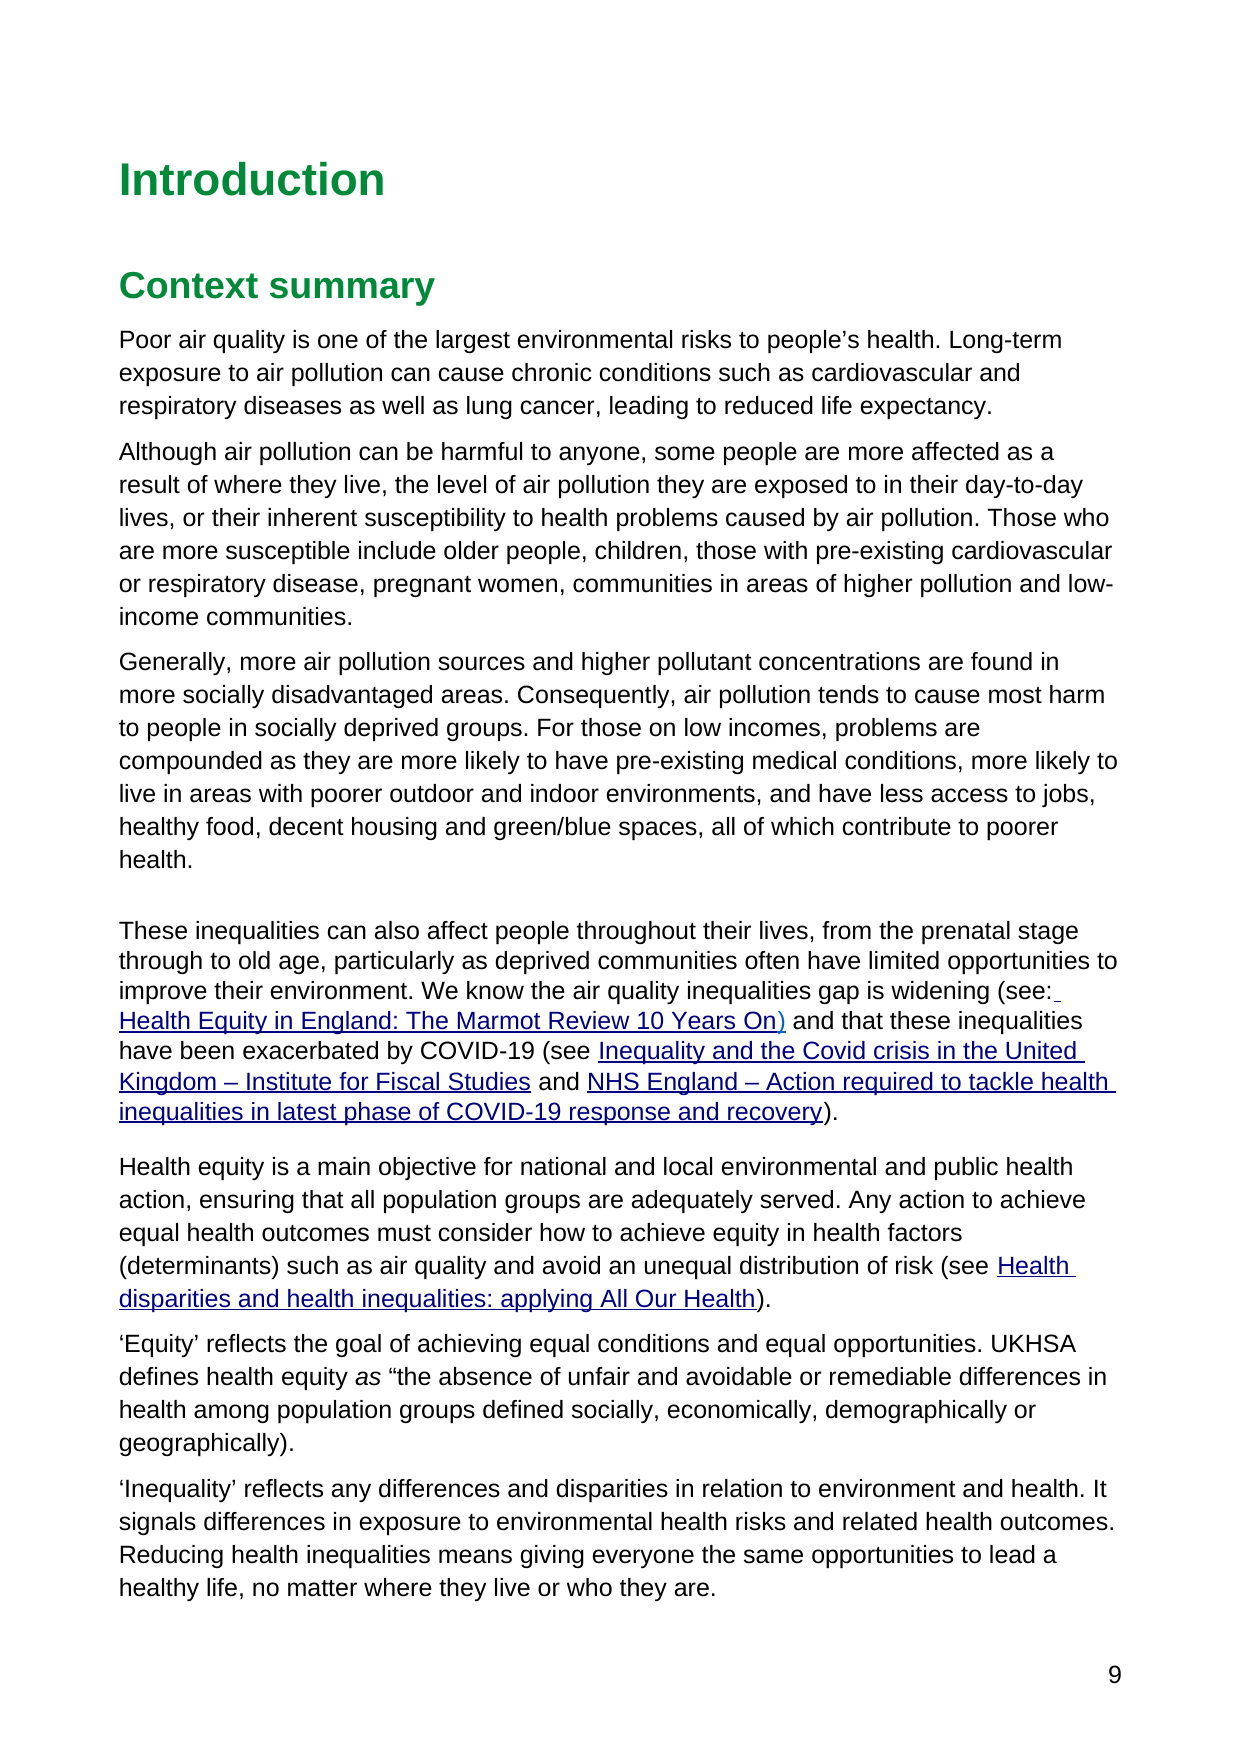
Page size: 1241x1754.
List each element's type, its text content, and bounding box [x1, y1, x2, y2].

text Generally, more air pollution sources and higher pollutant concentrations are found in more socially disadvantaged areas. Consequently, air pollution tends to cause most harm to people in socially deprived groups. For those on low incomes, problems are compounded as they are more likely to have pre-existing medical conditions, more likely to live in areas with poorer outdoor and indoor environments, and have less access to jobs, healthy food, decent housing and green/blue spaces, all of which contribute to poorer health. [118, 647, 1122, 874]
text Poor air quality is one of the largest environmental risks to people’s health. Long-term exposure to air pollution can cause chronic conditions such as cardiovascular and respiratory diseases as well as lung cancer, leading to reduced life expectancy. [118, 325, 1122, 420]
text ‘Inequality’ reflects any differences and disparities in relation to environment and health. It signals differences in exposure to environmental health risks and related health outcomes. Reducing health inequalities means giving everyone the same opportunities to lead a healthy life, no matter where they live or who they are. [118, 1474, 1122, 1602]
text Health equity is a main objective for national and local environmental and public health action, ensuring that all population groups are adequately served. Any action to achieve equal health outcomes must consider how to achieve equity in health factors (determinants) such as air quality and avoid an unequal distribution of risk (see Health disparities and health inequalities: applying All Our Health). [118, 1152, 1122, 1312]
subtitle Introduction [118, 152, 1122, 205]
subtitle Context summary [118, 263, 1122, 306]
text ‘Equity’ reflects the goal of achieving equal conditions and equal opportunities. UKHSA defines health equity as “the absence of unfair and avoidable or remediable differences in health among population groups defined socially, economically, demographically or geographically). [118, 1329, 1122, 1457]
text Although air pollution can be harmful to anyone, some people are more affected as a result of where they live, the level of air pollution they are exposed to in their day-to-day lives, or their inherent susceptibility to health problems caused by air pollution. Those who are more susceptible include older people, children, those with pre-existing cardiovascular or respiratory disease, pregnant women, communities in areas of higher pollution and low-income communities. [118, 437, 1122, 631]
text These inequalities can also affect people throughout their lives, from the prenatal stage through to old age, particularly as deprived communities often have limited opportunities to improve their environment. We know the air quality inequalities gap is widening (see: Health Equity in England: The Marmot Review 10 Years On) and that these inequalities have been exacerbated by COVID-19 (see Inequality and the Covid crisis in the United Kingdom – Institute for Fiscal Studies and NHS England – Action required to tackle health inequalities in latest phase of COVID-19 response and recovery). [118, 916, 1122, 1125]
